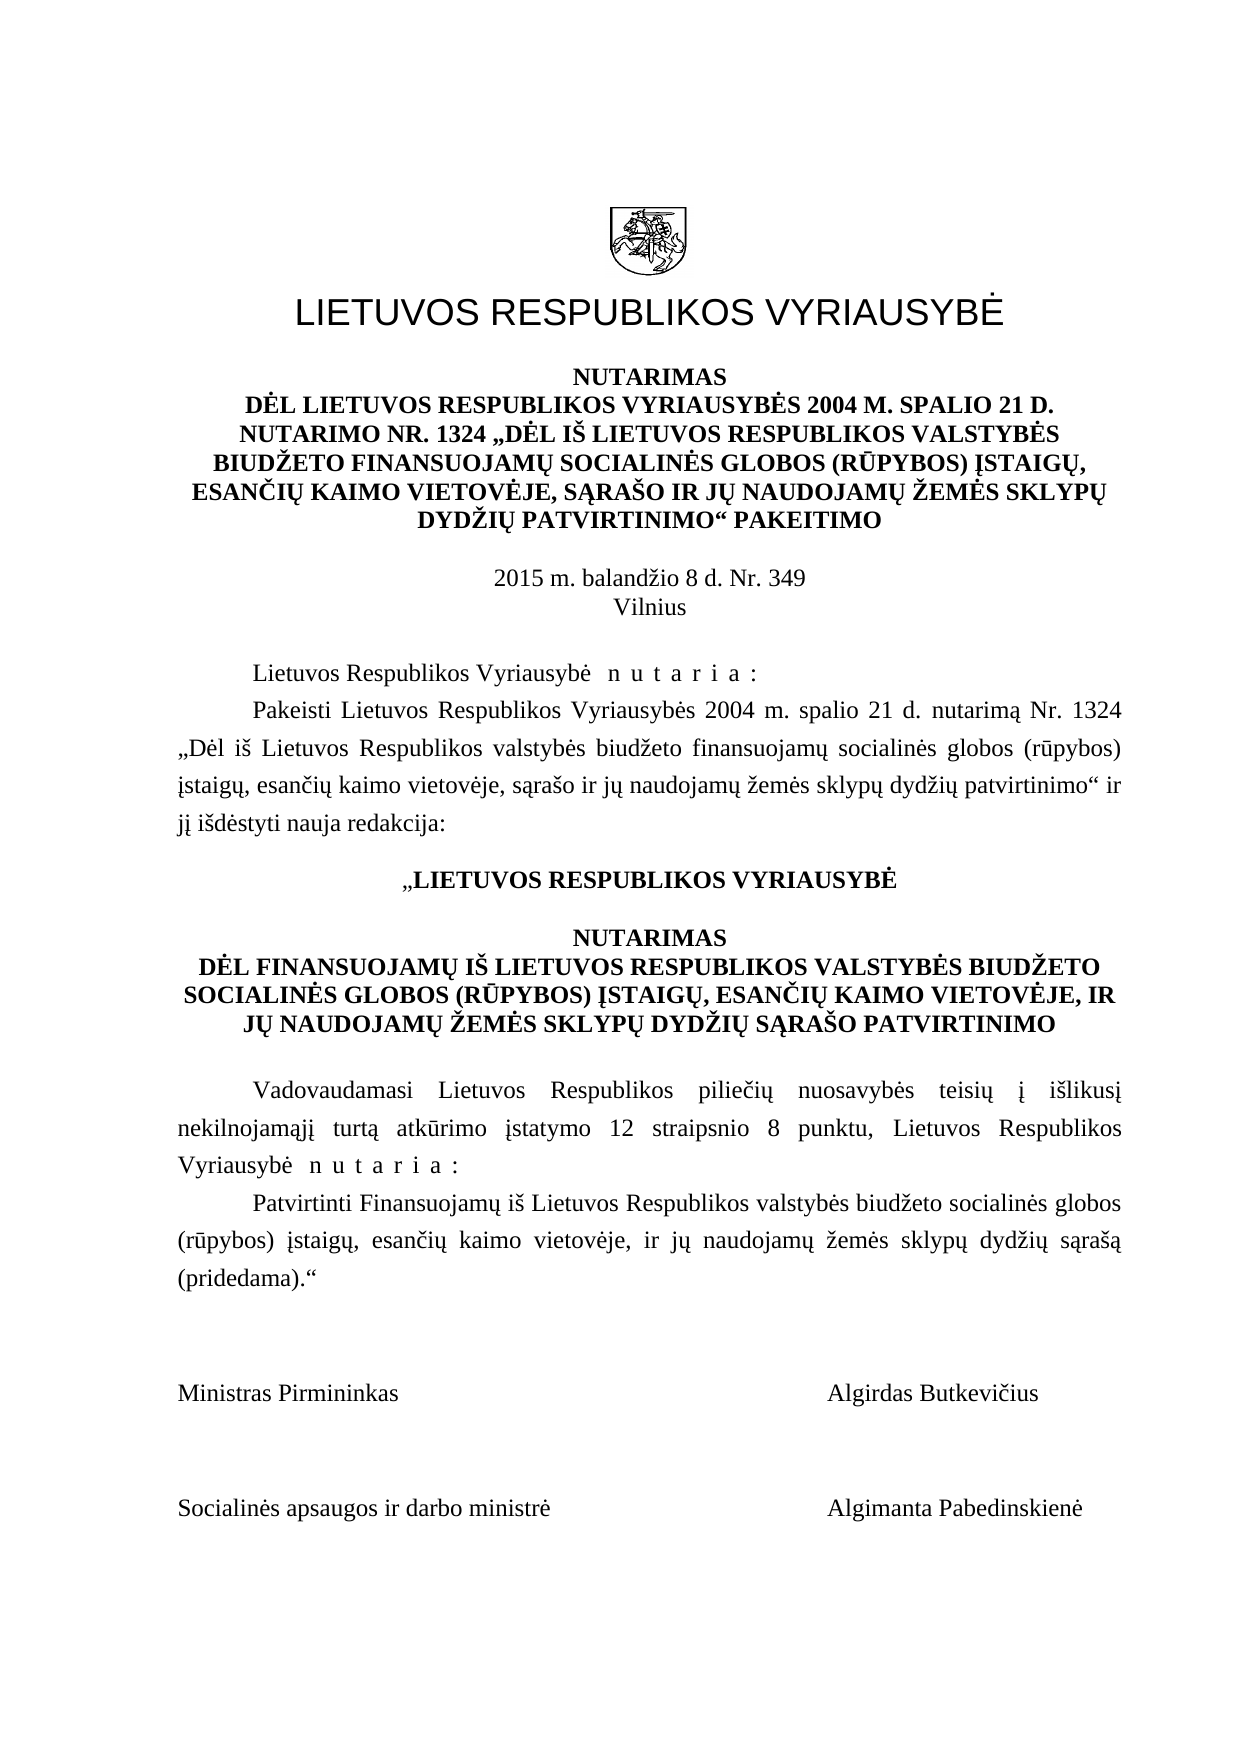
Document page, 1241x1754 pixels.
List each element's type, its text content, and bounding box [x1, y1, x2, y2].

text Vadovaudamasi Lietuvos Respublikos piliečių nuosavybės teisių į išlikusį nekilnojamąjį turtą atkūrimo įstatymo 12 straipsnio 8 punktu, Lietuvos Respublikos Vyriausybė nutaria: [177, 1067, 1122, 1179]
text Ministras Pirmininkas Algirdas Butkevičius [177, 1378, 1122, 1407]
text nutarimas [177, 362, 1122, 390]
text Lietuvos Respublikos Vyriausybė [177, 290, 1122, 333]
text Dėl LIETUVOS RESPUBLIKOS VYRIAUSYBĖS 2004 M. SPALIO 21 D. NUTARIMO NR. 1324 „DĖL IŠ LIETUVOS RESPUBLIKOS VALSTYBĖS BIUDŽETO FINANSUOJAMŲ SOCIALINĖS GLOBOS (RŪPYBOS) ĮSTAIGŲ, ESANČIŲ KAIMO VIETOVĖJE, SĄRAŠO IR JŲ NAUDOJAMŲ ŽEMĖS SKLYPŲ DYDŽIŲ PATVIRTINIMO“ PAKEITIMO [177, 390, 1122, 534]
text 2015 m. balandžio 8 d. Nr. 349 Vilnius [177, 563, 1122, 620]
text Lietuvos Respublikos Vyriausybė nutaria: [177, 649, 1122, 687]
text NUTARIMAS [177, 923, 1122, 952]
text Patvirtinti Finansuojamų iš Lietuvos Respublikos valstybės biudžeto socialinės globos (rūpybos) įstaigų, esančių kaimo vietovėje, ir jų naudojamų žemės sklypų dydžių sąrašą (pridedama).“ [177, 1179, 1122, 1292]
text Pakeisti Lietuvos Respublikos Vyriausybės 2004 m. spalio 21 d. nutarimą Nr. 1324 „Dėl iš Lietuvos Respublikos valstybės biudžeto finansuojamų socialinės globos (rūpybos) įstaigų, esančių kaimo vietovėje, sąrašo ir jų naudojamų žemės sklypų dydžių patvirtinimo“ ir jį išdėstyti nauja redakcija: [177, 687, 1122, 837]
text Socialinės apsaugos ir darbo ministrė Algimanta Pabedinskienė [177, 1493, 1122, 1522]
text „Lietuvos Respublikos Vyriausybė [177, 865, 1122, 894]
text DĖL FINANSUOJAMŲ IŠ LIETUVOS RESPUBLIKOS VALSTYBĖS BIUDŽETO SOCIALINĖS GLOBOS (RŪPYBOS) ĮSTAIGŲ, ESANČIŲ KAIMO VIETOVĖJE, IR JŲ NAUDOJAMŲ ŽEMĖS SKLYPŲ DYDŽIŲ SĄRAŠO PATVIRTINIMO [177, 952, 1122, 1038]
